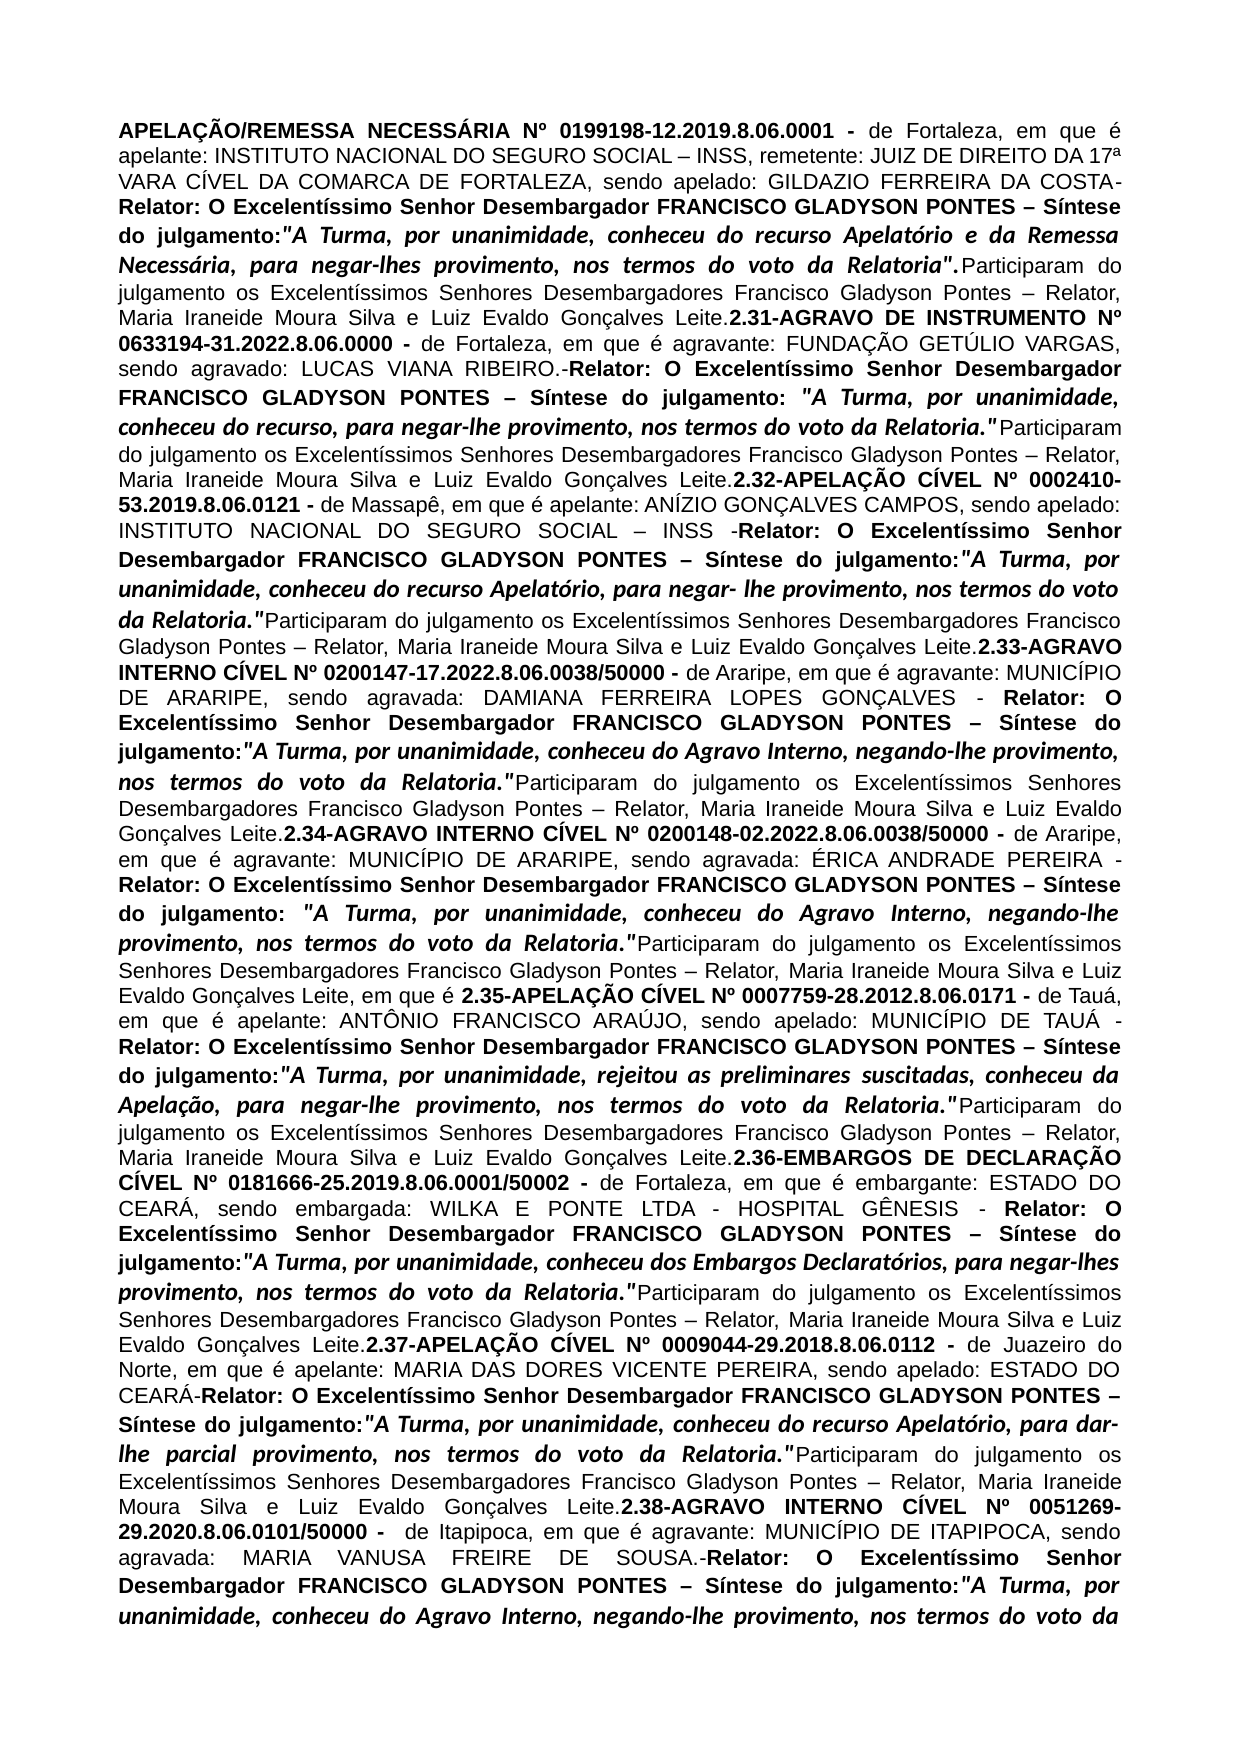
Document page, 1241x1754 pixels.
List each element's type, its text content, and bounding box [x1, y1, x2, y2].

text APELAÇÃO/REMESSA NECESSÁRIA Nº 0199198-12.2019.8.06.0001 - de Fortaleza, em que é apelante: INSTITUTO NACIONAL DO SEGURO SOCIAL – INSS, remetente: JUIZ DE DIREITO DA 17ª VARA CÍVEL DA COMARCA DE FORTALEZA, sendo apelado: GILDAZIO FERREIRA DA COSTA-Relator: O Excelentíssimo Senhor Desembargador FRANCISCO GLADYSON PONTES – Síntese do julgamento:"A Turma, por unanimidade, conheceu do recurso Apelatório e da Remessa Necessária, para negar-lhes provimento, nos termos do voto da Relatoria".Participaram do julgamento os Excelentíssimos Senhores Desembargadores Francisco Gladyson Pontes – Relator, Maria Iraneide Moura Silva e Luiz Evaldo Gonçalves Leite.2.31-AGRAVO DE INSTRUMENTO Nº 0633194-31.2022.8.06.0000 - de Fortaleza, em que é agravante: FUNDAÇÃO GETÚLIO VARGAS, sendo agravado: LUCAS VIANA RIBEIRO.-Relator: O Excelentíssimo Senhor Desembargador FRANCISCO GLADYSON PONTES – Síntese do julgamento: "A Turma, por unanimidade, conheceu do recurso, para negar-lhe provimento, nos termos do voto da Relatoria."Participaram do julgamento os Excelentíssimos Senhores Desembargadores Francisco Gladyson Pontes – Relator, Maria Iraneide Moura Silva e Luiz Evaldo Gonçalves Leite.2.32-APELAÇÃO CÍVEL Nº 0002410-53.2019.8.06.0121 - de Massapê, em que é apelante: ANÍZIO GONÇALVES CAMPOS, sendo apelado: INSTITUTO NACIONAL DO SEGURO SOCIAL – INSS -Relator: O Excelentíssimo Senhor Desembargador FRANCISCO GLADYSON PONTES – Síntese do julgamento:"A Turma, por unanimidade, conheceu do recurso Apelatório, para negar- lhe provimento, nos termos do voto da Relatoria."Participaram do julgamento os Excelentíssimos Senhores Desembargadores Francisco Gladyson Pontes – Relator, Maria Iraneide Moura Silva e Luiz Evaldo Gonçalves Leite.2.33-AGRAVO INTERNO CÍVEL Nº 0200147-17.2022.8.06.0038/50000 - de Araripe, em que é agravante: MUNICÍPIO DE ARARIPE, sendo agravada: DAMIANA FERREIRA LOPES GONÇALVES - Relator: O Excelentíssimo Senhor Desembargador FRANCISCO GLADYSON PONTES – Síntese do julgamento:"A Turma, por unanimidade, conheceu do Agravo Interno, negando-lhe provimento, nos termos do voto da Relatoria."Participaram do julgamento os Excelentíssimos Senhores Desembargadores Francisco Gladyson Pontes – Relator, Maria Iraneide Moura Silva e Luiz Evaldo Gonçalves Leite.2.34-AGRAVO INTERNO CÍVEL Nº 0200148-02.2022.8.06.0038/50000 - de Araripe, em que é agravante: MUNICÍPIO DE ARARIPE, sendo agravada: ÉRICA ANDRADE PEREIRA - Relator: O Excelentíssimo Senhor Desembargador FRANCISCO GLADYSON PONTES – Síntese do julgamento: "A Turma, por unanimidade, conheceu do Agravo Interno, negando-lhe provimento, nos termos do voto da Relatoria."Participaram do julgamento os Excelentíssimos Senhores Desembargadores Francisco Gladyson Pontes – Relator, Maria Iraneide Moura Silva e Luiz Evaldo Gonçalves Leite, em que é 2.35-APELAÇÃO CÍVEL Nº 0007759-28.2012.8.06.0171 - de Tauá, em que é apelante: ANTÔNIO FRANCISCO ARAÚJO, sendo apelado: MUNICÍPIO DE TAUÁ - Relator: O Excelentíssimo Senhor Desembargador FRANCISCO GLADYSON PONTES – Síntese do julgamento:"A Turma, por unanimidade, rejeitou as preliminares suscitadas, conheceu da Apelação, para negar-lhe provimento, nos termos do voto da Relatoria."Participaram do julgamento os Excelentíssimos Senhores Desembargadores Francisco Gladyson Pontes – Relator, Maria Iraneide Moura Silva e Luiz Evaldo Gonçalves Leite.2.36-EMBARGOS DE DECLARAÇÃO CÍVEL Nº 0181666-25.2019.8.06.0001/50002 - de Fortaleza, em que é embargante: ESTADO DO CEARÁ, sendo embargada: WILKA E PONTE LTDA - HOSPITAL GÊNESIS - Relator: O Excelentíssimo Senhor Desembargador FRANCISCO GLADYSON PONTES – Síntese do julgamento:"A Turma, por unanimidade, conheceu dos Embargos Declaratórios, para negar-lhes provimento, nos termos do voto da Relatoria."Participaram do julgamento os Excelentíssimos Senhores Desembargadores Francisco Gladyson Pontes – Relator, Maria Iraneide Moura Silva e Luiz Evaldo Gonçalves Leite.2.37-APELAÇÃO CÍVEL Nº 0009044-29.2018.8.06.0112 - de Juazeiro do Norte, em que é apelante: MARIA DAS DORES VICENTE PEREIRA, sendo apelado: ESTADO DO CEARÁ-Relator: O Excelentíssimo Senhor Desembargador FRANCISCO GLADYSON PONTES – Síntese do julgamento:"A Turma, por unanimidade, conheceu do recurso Apelatório, para dar-lhe parcial provimento, nos termos do voto da Relatoria."Participaram do julgamento os Excelentíssimos Senhores Desembargadores Francisco Gladyson Pontes – Relator, Maria Iraneide Moura Silva e Luiz Evaldo Gonçalves Leite.2.38-AGRAVO INTERNO CÍVEL Nº 0051269-29.2020.8.06.0101/50000 - de Itapipoca, em que é agravante: MUNICÍPIO DE ITAPIPOCA, sendo agravada: MARIA VANUSA FREIRE DE SOUSA.-Relator: O Excelentíssimo Senhor Desembargador FRANCISCO GLADYSON PONTES – Síntese do julgamento:"A Turma, por unanimidade, conheceu do Agravo Interno, negando-lhe provimento, nos termos do voto da [118, 118, 1122, 1631]
